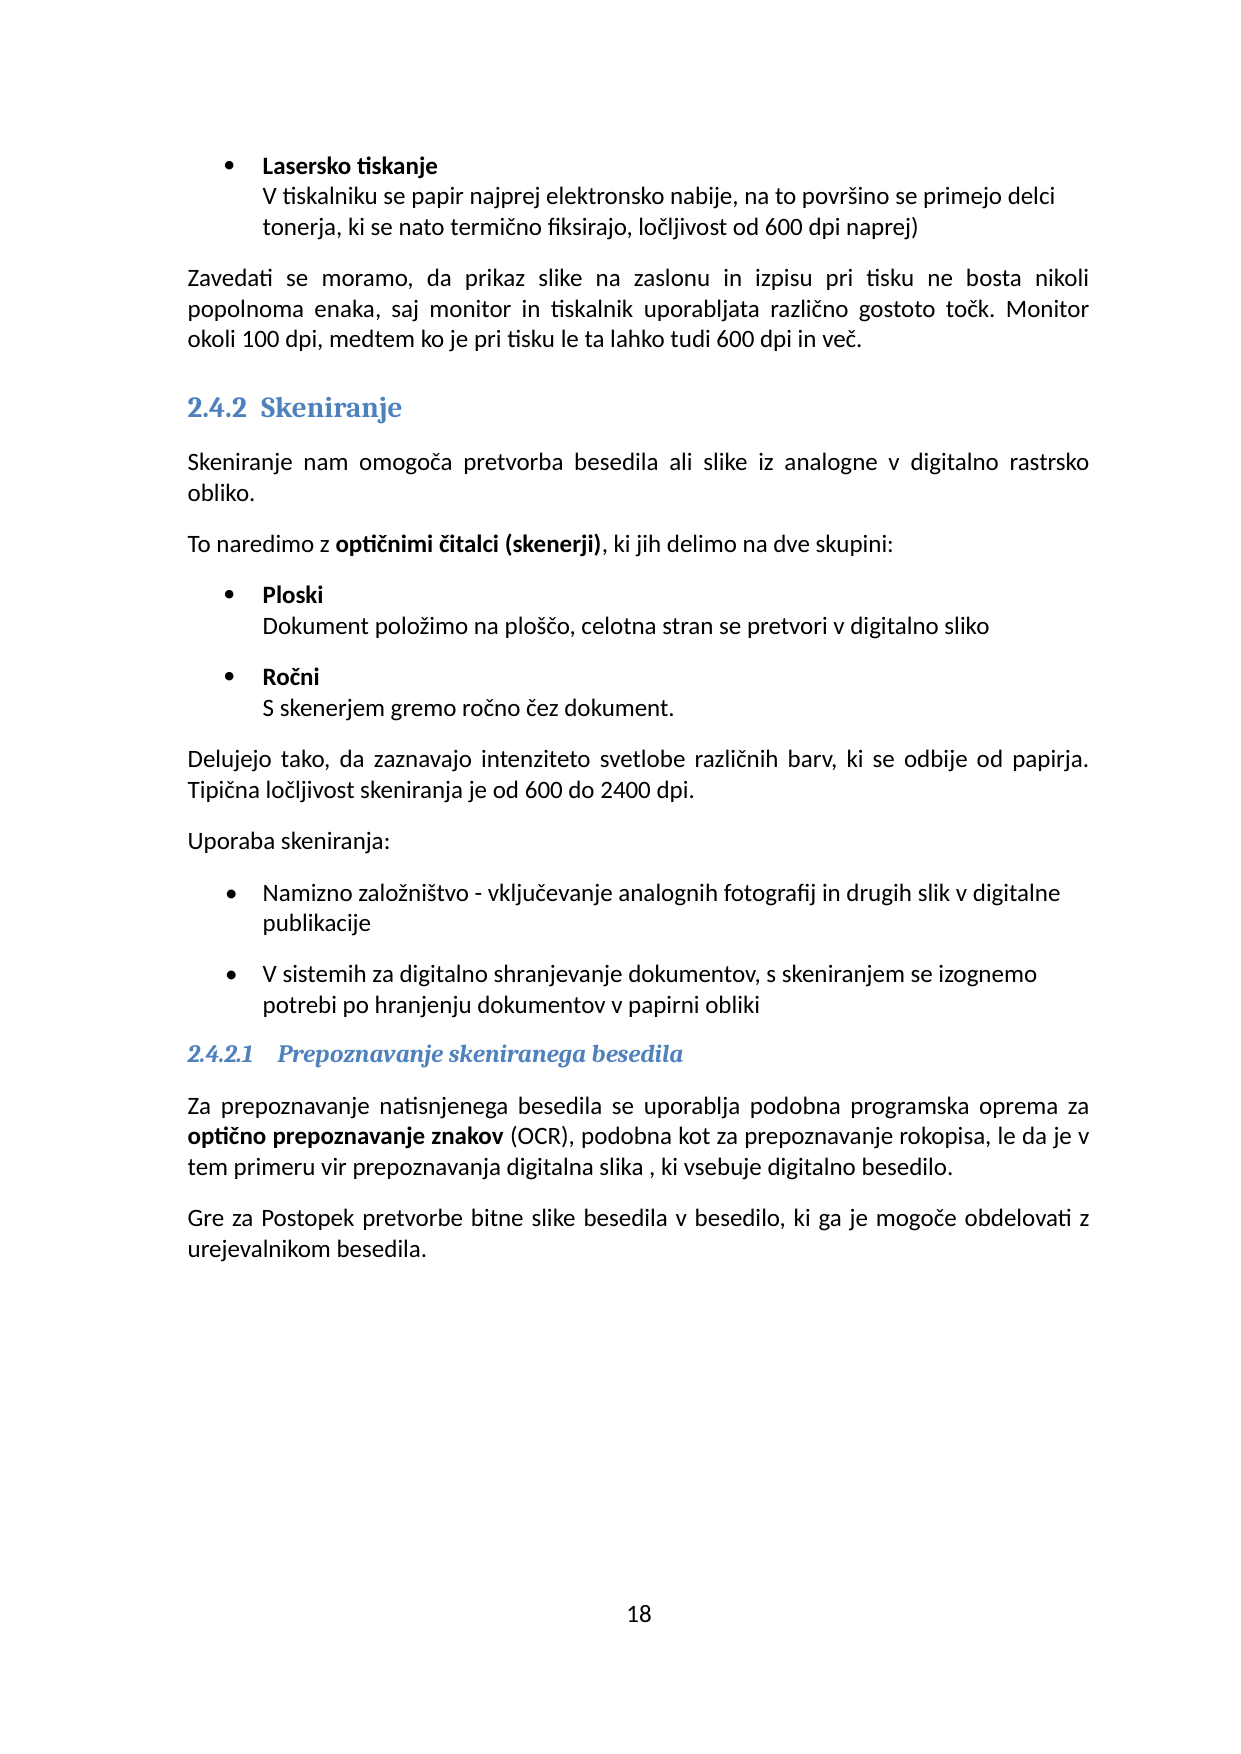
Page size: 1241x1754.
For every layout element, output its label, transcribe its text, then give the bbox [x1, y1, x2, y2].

text To naredimo z optičnimi čitalci (skenerji), ki jih delimo na dve skupini: [187, 528, 1090, 559]
text Za prepoznavanje natisnjenega besedila se uporablja podobna programska oprema za optično prepoznavanje znakov (OCR), podobna kot za prepoznavanje rokopisa, le da je v tem primeru vir prepoznavanja digitalna slika , ki vsebuje digitalno besedilo. [187, 1090, 1090, 1182]
list V sistemih za digitalno shranjevanje dokumentov, s skeniranjem se izognemo potrebi po hranjenju dokumentov v papirni obliki [225, 958, 1090, 1019]
list Ploski Dokument položimo na ploščo, celotna stran se pretvori v digitalno sliko [225, 580, 1090, 641]
list Namizno založništvo - vključevanje analognih fotografij in drugih slik v digitalne publikacije [225, 877, 1090, 938]
list Lasersko tiskanje V tiskalniku se papir najprej elektronsko nabije, na to površino se primejo delci tonerja, ki se nato termično fiksirajo, ločljivost od 600 dpi naprej) [225, 150, 1090, 242]
subtitle Prepoznavanje skeniranega besedila [187, 1040, 1090, 1069]
subtitle Skeniranje [187, 391, 1090, 425]
text Skeniranje nam omogoča pretvorba besedila ali slike iz analogne v digitalno rastrsko obliko. [187, 446, 1090, 507]
list Ročni S skenerjem gremo ročno čez dokument. [225, 662, 1090, 723]
text Zavedati se moramo, da prikaz slike na zaslonu in izpisu pri tisku ne bosta nikoli popolnoma enaka, saj monitor in tiskalnik uporabljata različno gostoto točk. Monitor okoli 100 dpi, medtem ko je pri tisku le ta lahko tudi 600 dpi in več. [187, 262, 1090, 354]
text Gre za Postopek pretvorbe bitne slike besedila v besedilo, ki ga je mogoče obdelovati z urejevalnikom besedila. [187, 1202, 1090, 1263]
text Delujejo tako, da zaznavajo intenziteto svetlobe različnih barv, ki se odbije od papirja. Tipična ločljivost skeniranja je od 600 do 2400 dpi. [187, 743, 1090, 804]
text Uporaba skeniranja: [187, 825, 1090, 856]
